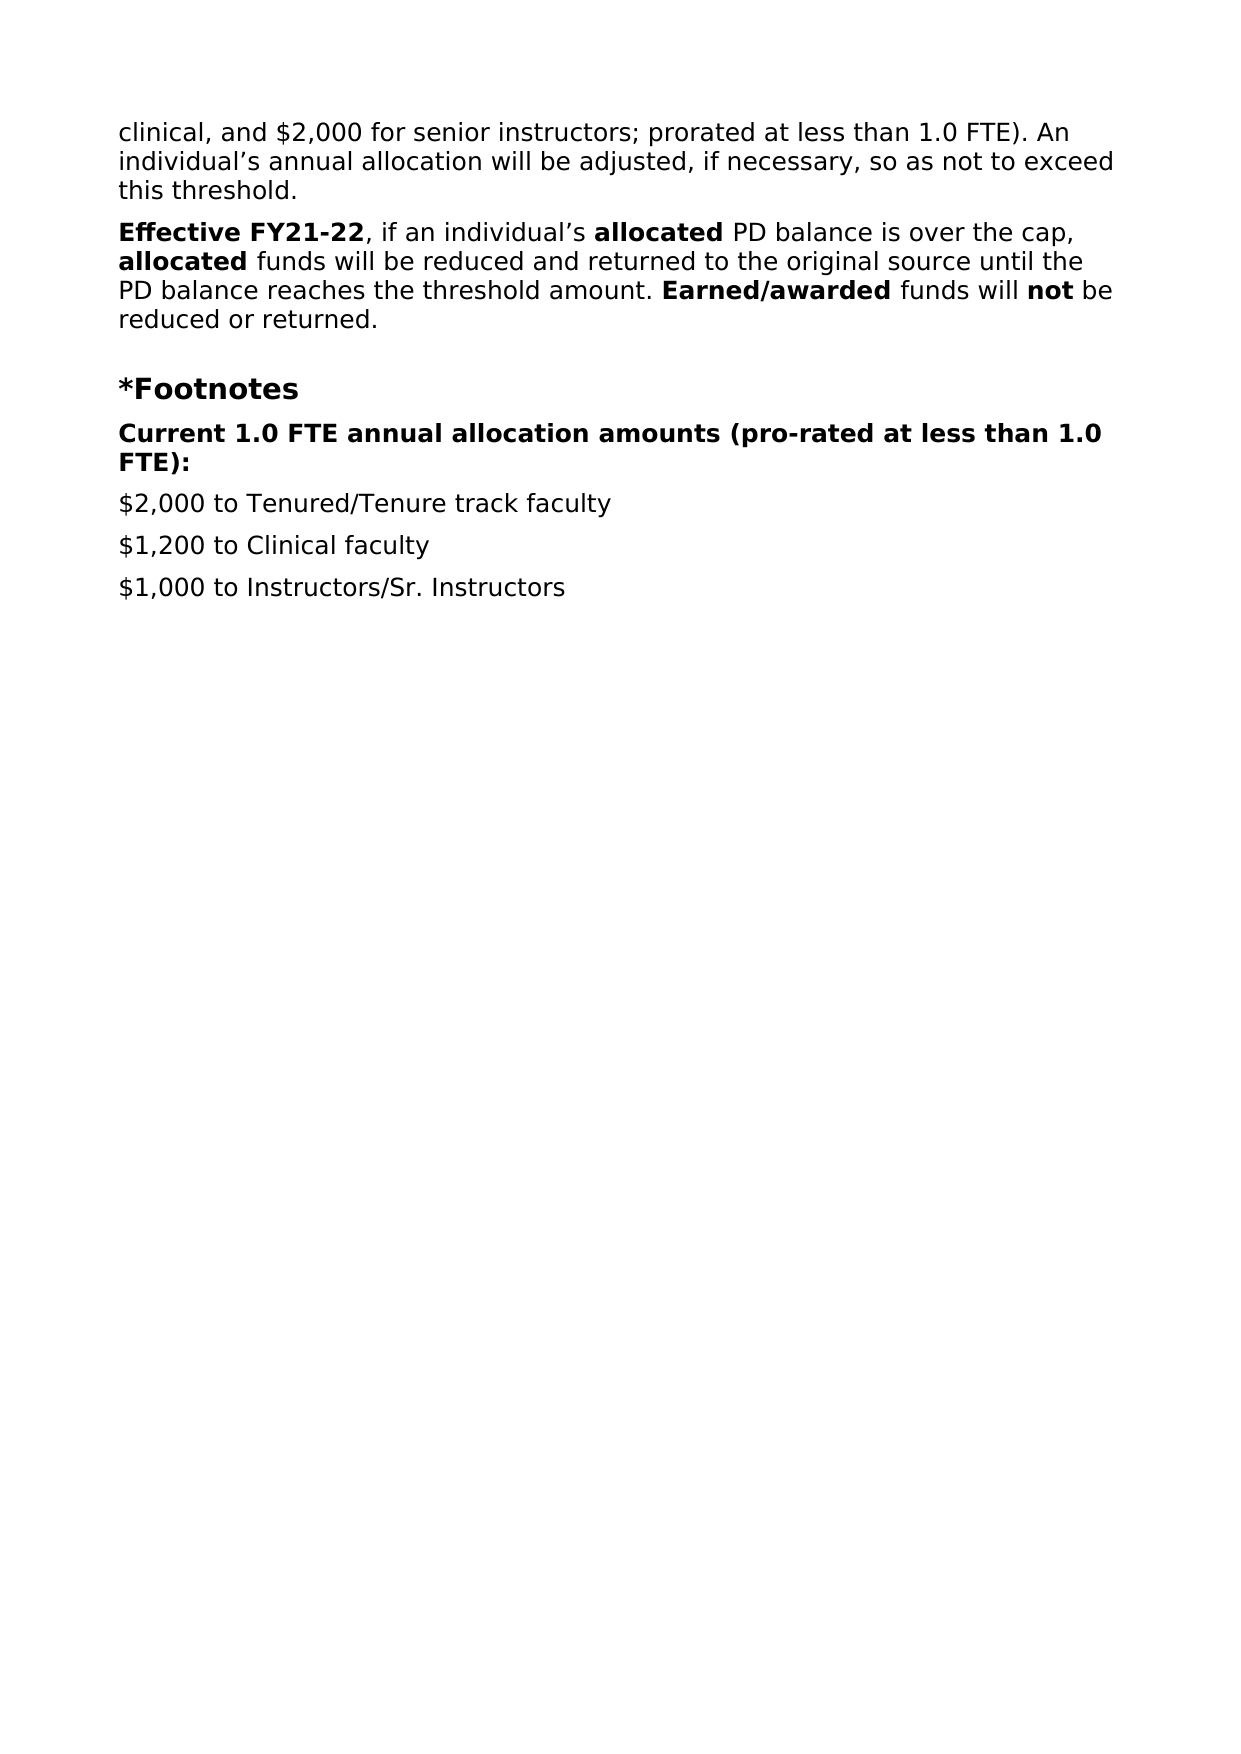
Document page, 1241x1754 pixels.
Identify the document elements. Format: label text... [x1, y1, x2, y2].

text $1,200 to Clinical faculty [118, 531, 1122, 560]
text $2,000 to Tenured/Tenure track faculty [118, 489, 1122, 519]
text $1,000 to Instructors/Sr. Instructors [118, 573, 1122, 602]
text Current 1.0 FTE annual allocation amounts (pro-rated at less than 1.0 FTE): [118, 419, 1122, 477]
subtitle *Footnotes [118, 372, 1122, 406]
text clinical, and $2,000 for senior instructors; prorated at less than 1.0 FTE). An individual’s annual allocation will be adjusted, if necessary, so as not to exceed this threshold. [118, 118, 1122, 206]
text Effective FY21-22, if an individual’s allocated PD balance is over the cap, allocated funds will be reduced and returned to the original source until the PD balance reaches the threshold amount. Earned/awarded funds will not be reduced or returned. [118, 218, 1122, 335]
